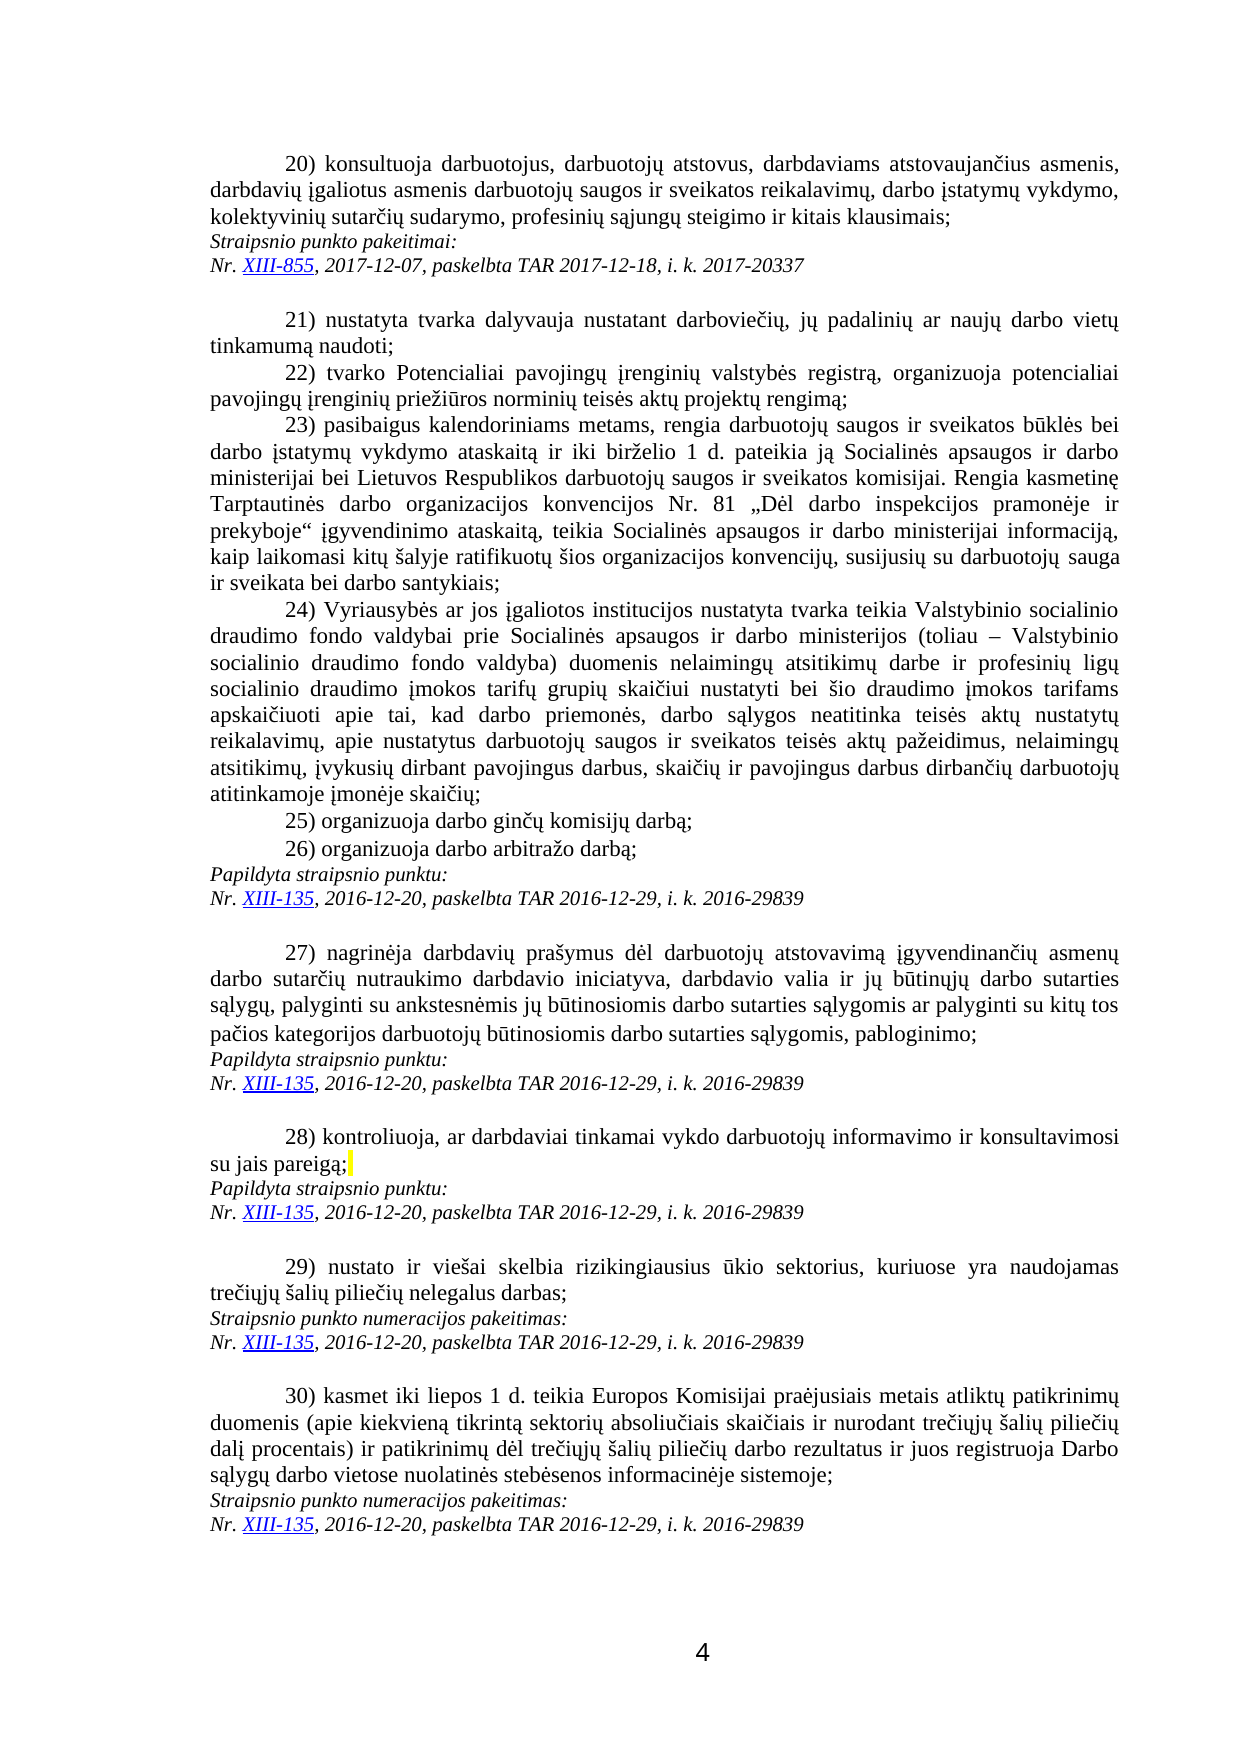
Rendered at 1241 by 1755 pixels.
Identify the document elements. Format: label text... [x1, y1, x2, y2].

text Papildyta straipsnio punktu: [210, 1046, 1120, 1071]
text Nr. XIII-135, 2016-12-20, paskelbta TAR 2016-12-29, i. k. 2016-29839 [210, 1071, 1120, 1094]
text 20) konsultuoja darbuotojus, darbuotojų atstovus, darbdaviams atstovaujančius asmenis, darbdavių įgaliotus asmenis darbuotojų saugos ir sveikatos reikalavimų, darbo įstatymų vykdymo, kolektyvinių sutarčių sudarymo, profesinių sąjungų steigimo ir kitais klausimais; [210, 150, 1120, 229]
text 22) tvarko Potencialiai pavojingų įrenginių valstybės registrą, organizuoja potencialiai pavojingų įrenginių priežiūros norminių teisės aktų projektų rengimą; [210, 359, 1120, 411]
text Nr. XIII-855, 2017-12-07, paskelbta TAR 2017-12-18, i. k. 2017-20337 [210, 253, 1120, 277]
text Papildyta straipsnio punktu: [210, 1176, 1120, 1200]
text 21) nustatyta tvarka dalyvauja nustatant darboviečių, jų padalinių ar naujų darbo vietų tinkamumą naudoti; [210, 306, 1120, 359]
text Straipsnio punkto numeracijos pakeitimas: [210, 1306, 1120, 1330]
text 28) kontroliuoja, ar darbdaviai tinkamai vykdo darbuotojų informavimo ir konsultavimosi su jais pareigą; [210, 1123, 1120, 1176]
text 25) organizuoja darbo ginčų komisijų darbą; [210, 807, 1120, 833]
text 27) nagrinėja darbdavių prašymus dėl darbuotojų atstovavimą įgyvendinančių asmenų darbo sutarčių nutraukimo darbdavio iniciatyva, darbdavio valia ir jų būtinųjų darbo sutarties sąlygų, palyginti su ankstesnėmis jų būtinosiomis darbo sutarties sąlygomis ar palyginti su kitų tos pačios kategorijos darbuotojų būtinosiomis darbo sutarties sąlygomis, pabloginimo; [210, 939, 1120, 1046]
text Nr. XIII-135, 2016-12-20, paskelbta TAR 2016-12-29, i. k. 2016-29839 [210, 886, 1120, 910]
text 30) kasmet iki liepos 1 d. teikia Europos Komisijai praėjusiais metais atliktų patikrinimų duomenis (apie kiekvieną tikrintą sektorių absoliučiais skaičiais ir nurodant trečiųjų šalių piliečių dalį procentais) ir patikrinimų dėl trečiųjų šalių piliečių darbo rezultatus ir juos registruoja Darbo sąlygų darbo vietose nuolatinės stebėsenos informacinėje sistemoje; [210, 1382, 1120, 1488]
text 23) pasibaigus kalendoriniams metams, rengia darbuotojų saugos ir sveikatos būklės bei darbo įstatymų vykdymo ataskaitą ir iki birželio 1 d. pateikia ją Socialinės apsaugos ir darbo ministerijai bei Lietuvos Respublikos darbuotojų saugos ir sveikatos komisijai. Rengia kasmetinę Tarptautinės darbo organizacijos konvencijos Nr. 81 „Dėl darbo inspekcijos pramonėje ir prekyboje“ įgyvendinimo ataskaitą, teikia Socialinės apsaugos ir darbo ministerijai informaciją, kaip laikomasi kitų šalyje ratifikuotų šios organizacijos konvencijų, susijusių su darbuotojų sauga ir sveikata bei darbo santykiais; [210, 411, 1120, 596]
text Nr. XIII-135, 2016-12-20, paskelbta TAR 2016-12-29, i. k. 2016-29839 [210, 1200, 1120, 1224]
text 29) nustato ir viešai skelbia rizikingiausius ūkio sektorius, kuriuose yra naudojamas trečiųjų šalių piliečių nelegalus darbas; [210, 1253, 1120, 1306]
text Straipsnio punkto numeracijos pakeitimas: [210, 1488, 1120, 1512]
text Nr. XIII-135, 2016-12-20, paskelbta TAR 2016-12-29, i. k. 2016-29839 [210, 1512, 1120, 1536]
text 26) organizuoja darbo arbitražo darbą; [210, 833, 1120, 862]
text Straipsnio punkto pakeitimai: [210, 229, 1120, 253]
text Nr. XIII-135, 2016-12-20, paskelbta TAR 2016-12-29, i. k. 2016-29839 [210, 1330, 1120, 1354]
text Papildyta straipsnio punktu: [210, 862, 1120, 886]
text 24) Vyriausybės ar jos įgaliotos institucijos nustatyta tvarka teikia Valstybinio socialinio draudimo fondo valdybai prie Socialinės apsaugos ir darbo ministerijos (toliau – Valstybinio socialinio draudimo fondo valdyba) duomenis nelaimingų atsitikimų darbe ir profesinių ligų socialinio draudimo įmokos tarifų grupių skaičiui nustatyti bei šio draudimo įmokos tarifams apskaičiuoti apie tai, kad darbo priemonės, darbo sąlygos neatitinka teisės aktų nustatytų reikalavimų, apie nustatytus darbuotojų saugos ir sveikatos teisės aktų pažeidimus, nelaimingų atsitikimų, įvykusių dirbant pavojingus darbus, skaičių ir pavojingus darbus dirbančių darbuotojų atitinkamoje įmonėje skaičių; [210, 596, 1120, 807]
